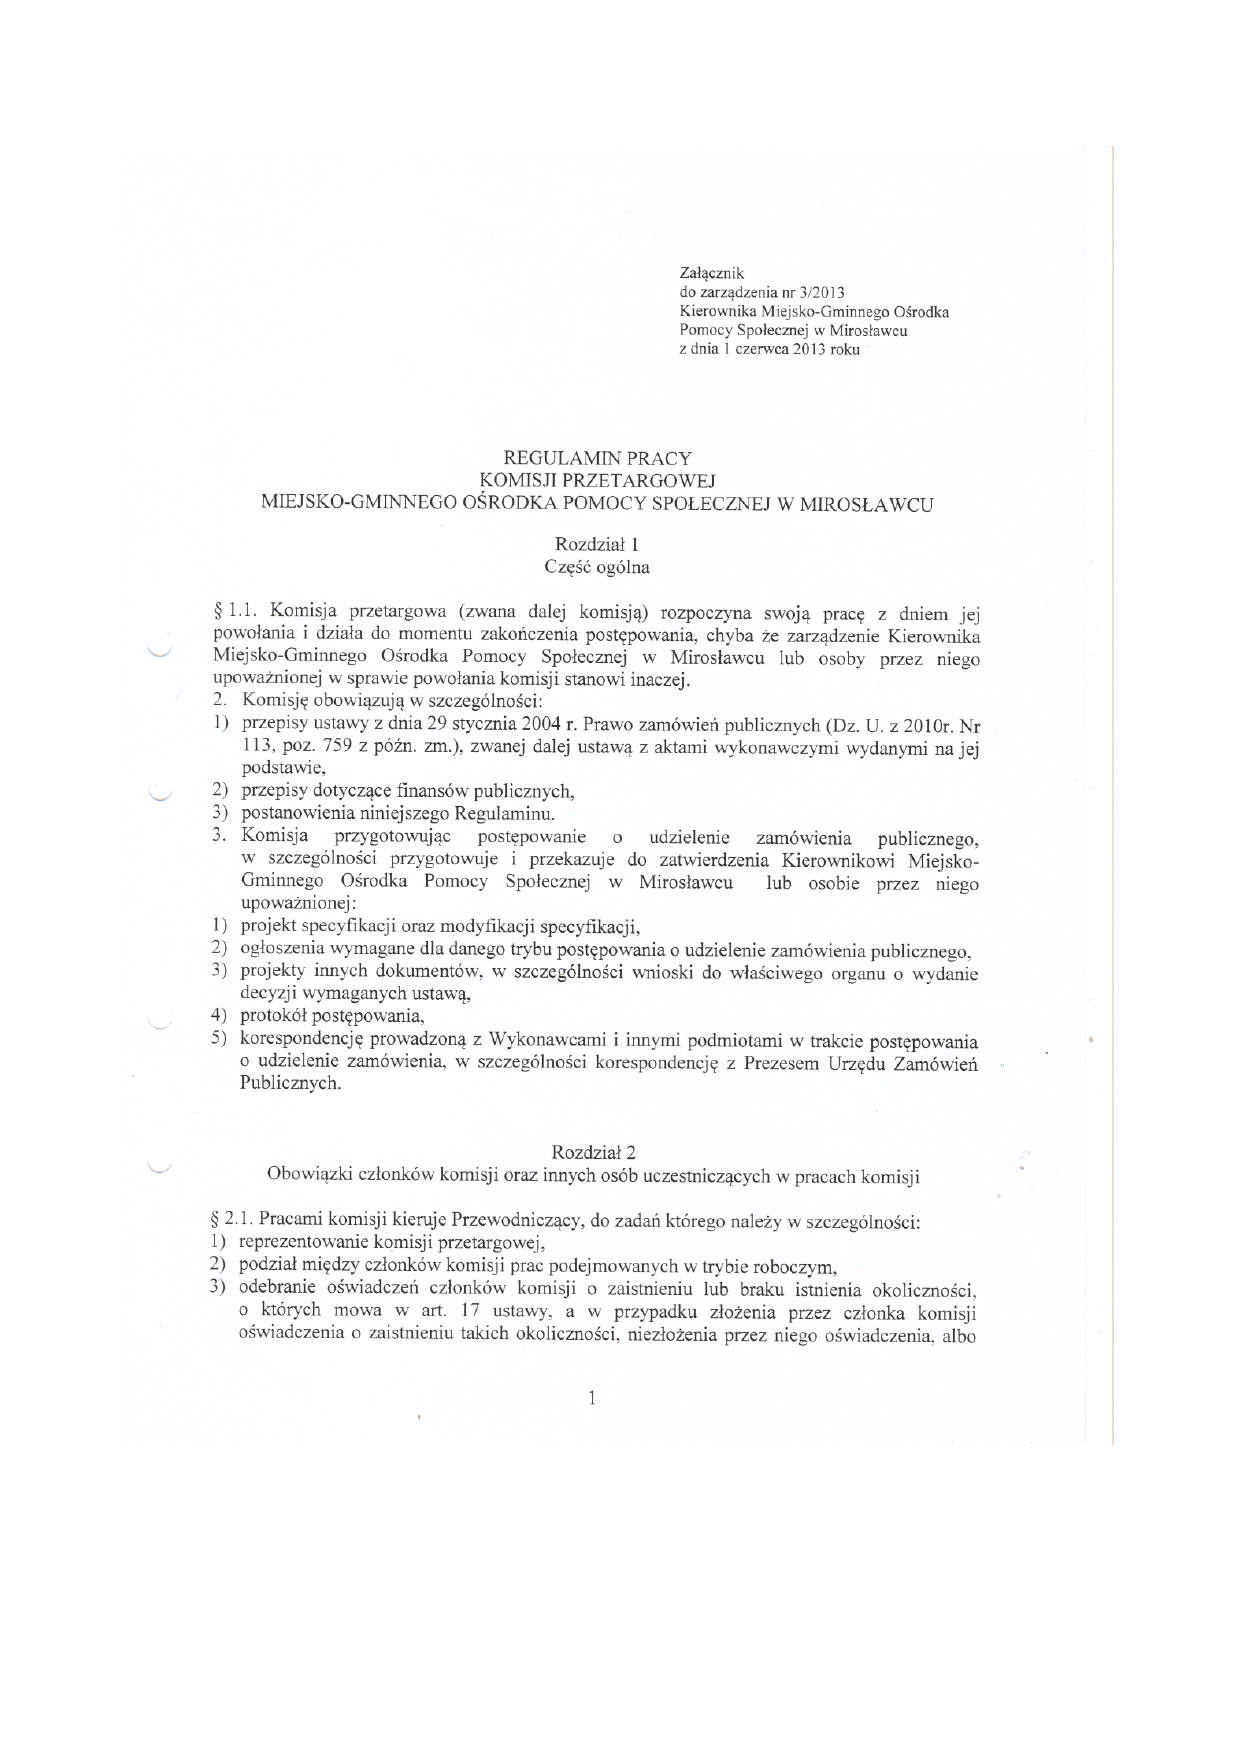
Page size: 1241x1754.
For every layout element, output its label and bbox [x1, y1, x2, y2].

picture [118, 146, 1123, 1445]
